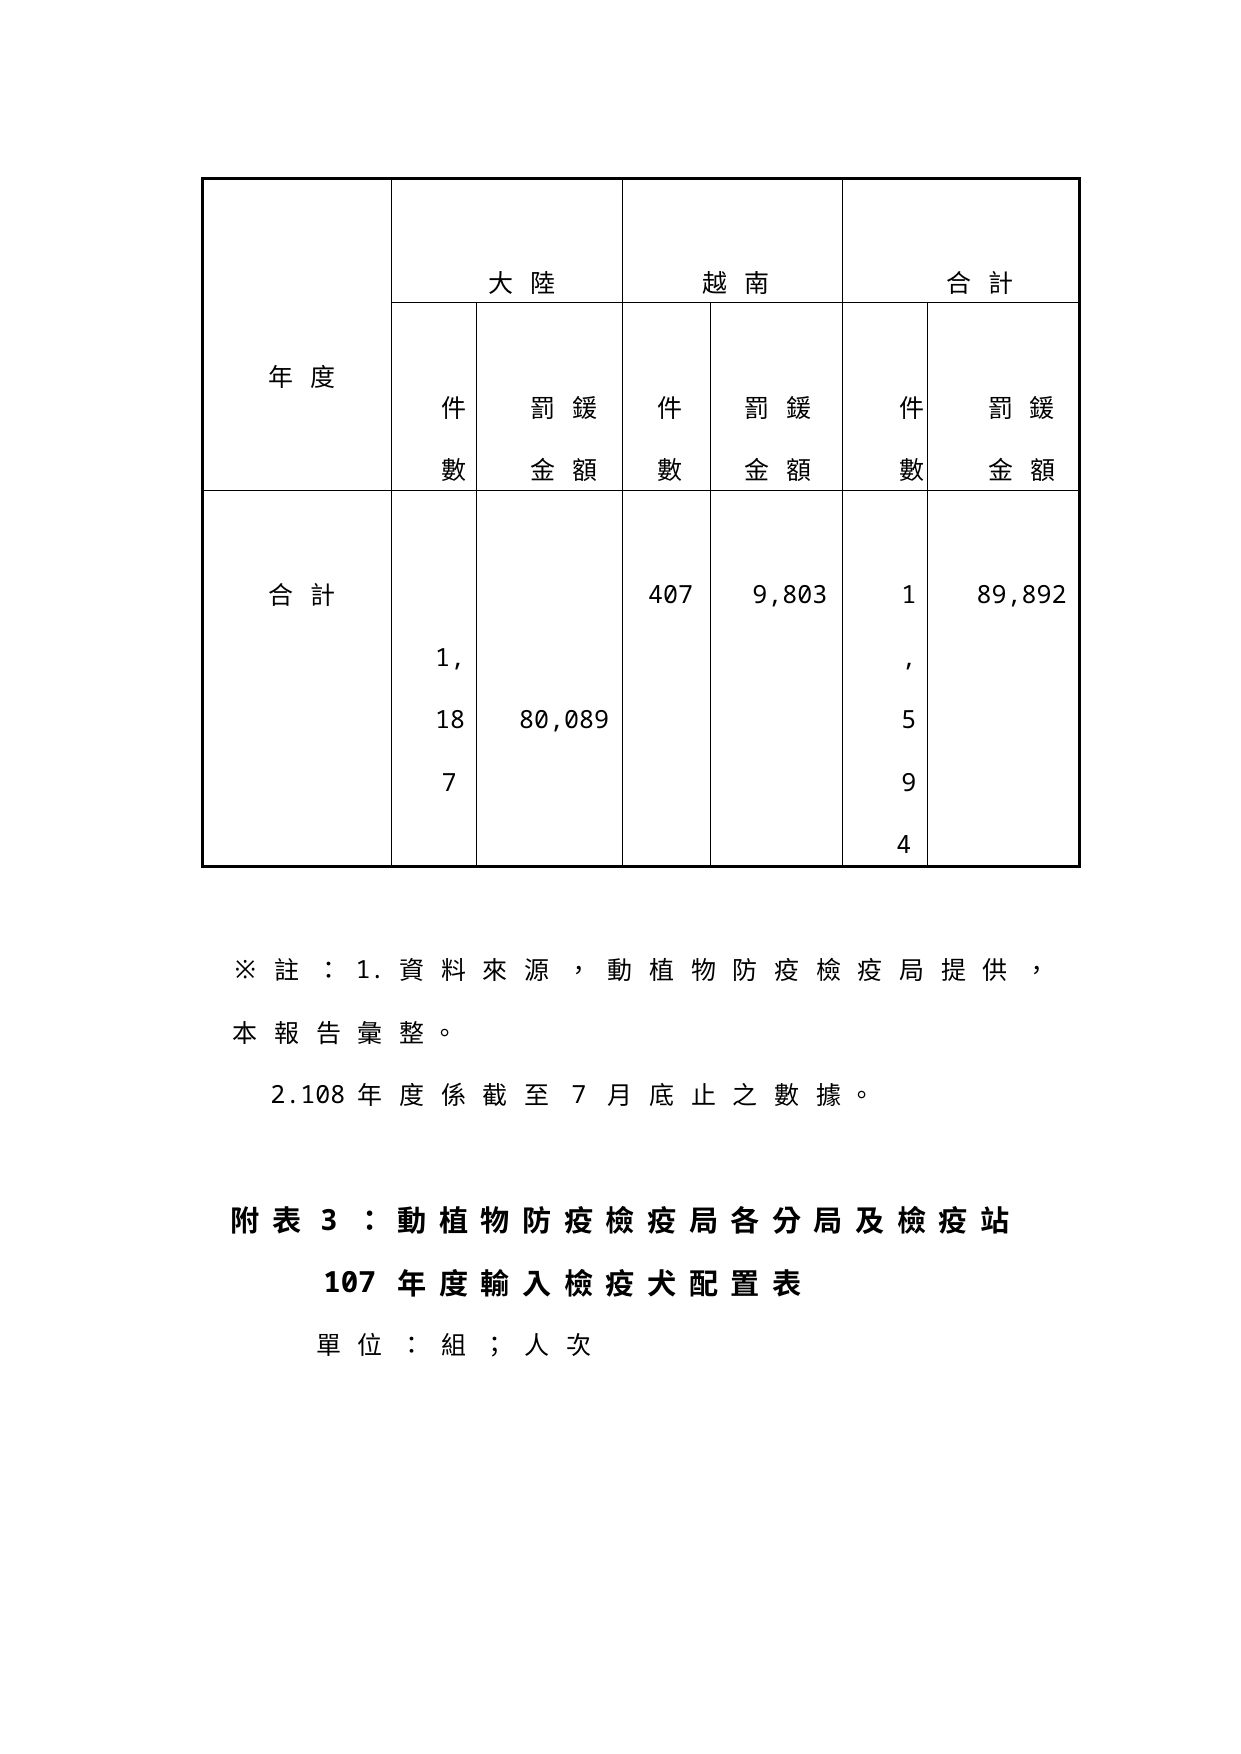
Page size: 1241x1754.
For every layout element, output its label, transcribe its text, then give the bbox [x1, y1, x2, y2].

table_header 合計 [843, 180, 1078, 302]
table_header 年度 [204, 180, 391, 490]
table_cell 80,089 [477, 491, 622, 865]
table_cell 1,187 [392, 491, 476, 865]
text ※註：1.資料來源，動植物防疫檢疫局提供，本報告彙整。 [188, 927, 1058, 1052]
table_cell 件數 [392, 303, 476, 490]
table_cell 1,594 [843, 491, 927, 865]
table_cell 罰鍰金額 [711, 303, 842, 490]
table_header 大陸 [392, 180, 622, 302]
table_cell 合計 [204, 491, 391, 865]
table_cell 罰鍰金額 [477, 303, 622, 490]
table_cell 9,803 [711, 491, 842, 865]
table_cell 件數 [623, 303, 710, 490]
table_cell 89,892 [928, 491, 1078, 865]
table_header 越南 [623, 180, 842, 302]
text 附表3：動植物防疫檢疫局各分局及檢疫站107年度輸入檢疫犬配置表 單位：組；人次 [184, 1177, 1057, 1365]
table_cell 件數 [843, 303, 927, 490]
table_cell 罰鍰金額 [928, 303, 1078, 490]
text 2.108年度係截至7月底止之數據。 [260, 1052, 1057, 1115]
table_cell 407 [623, 491, 710, 865]
